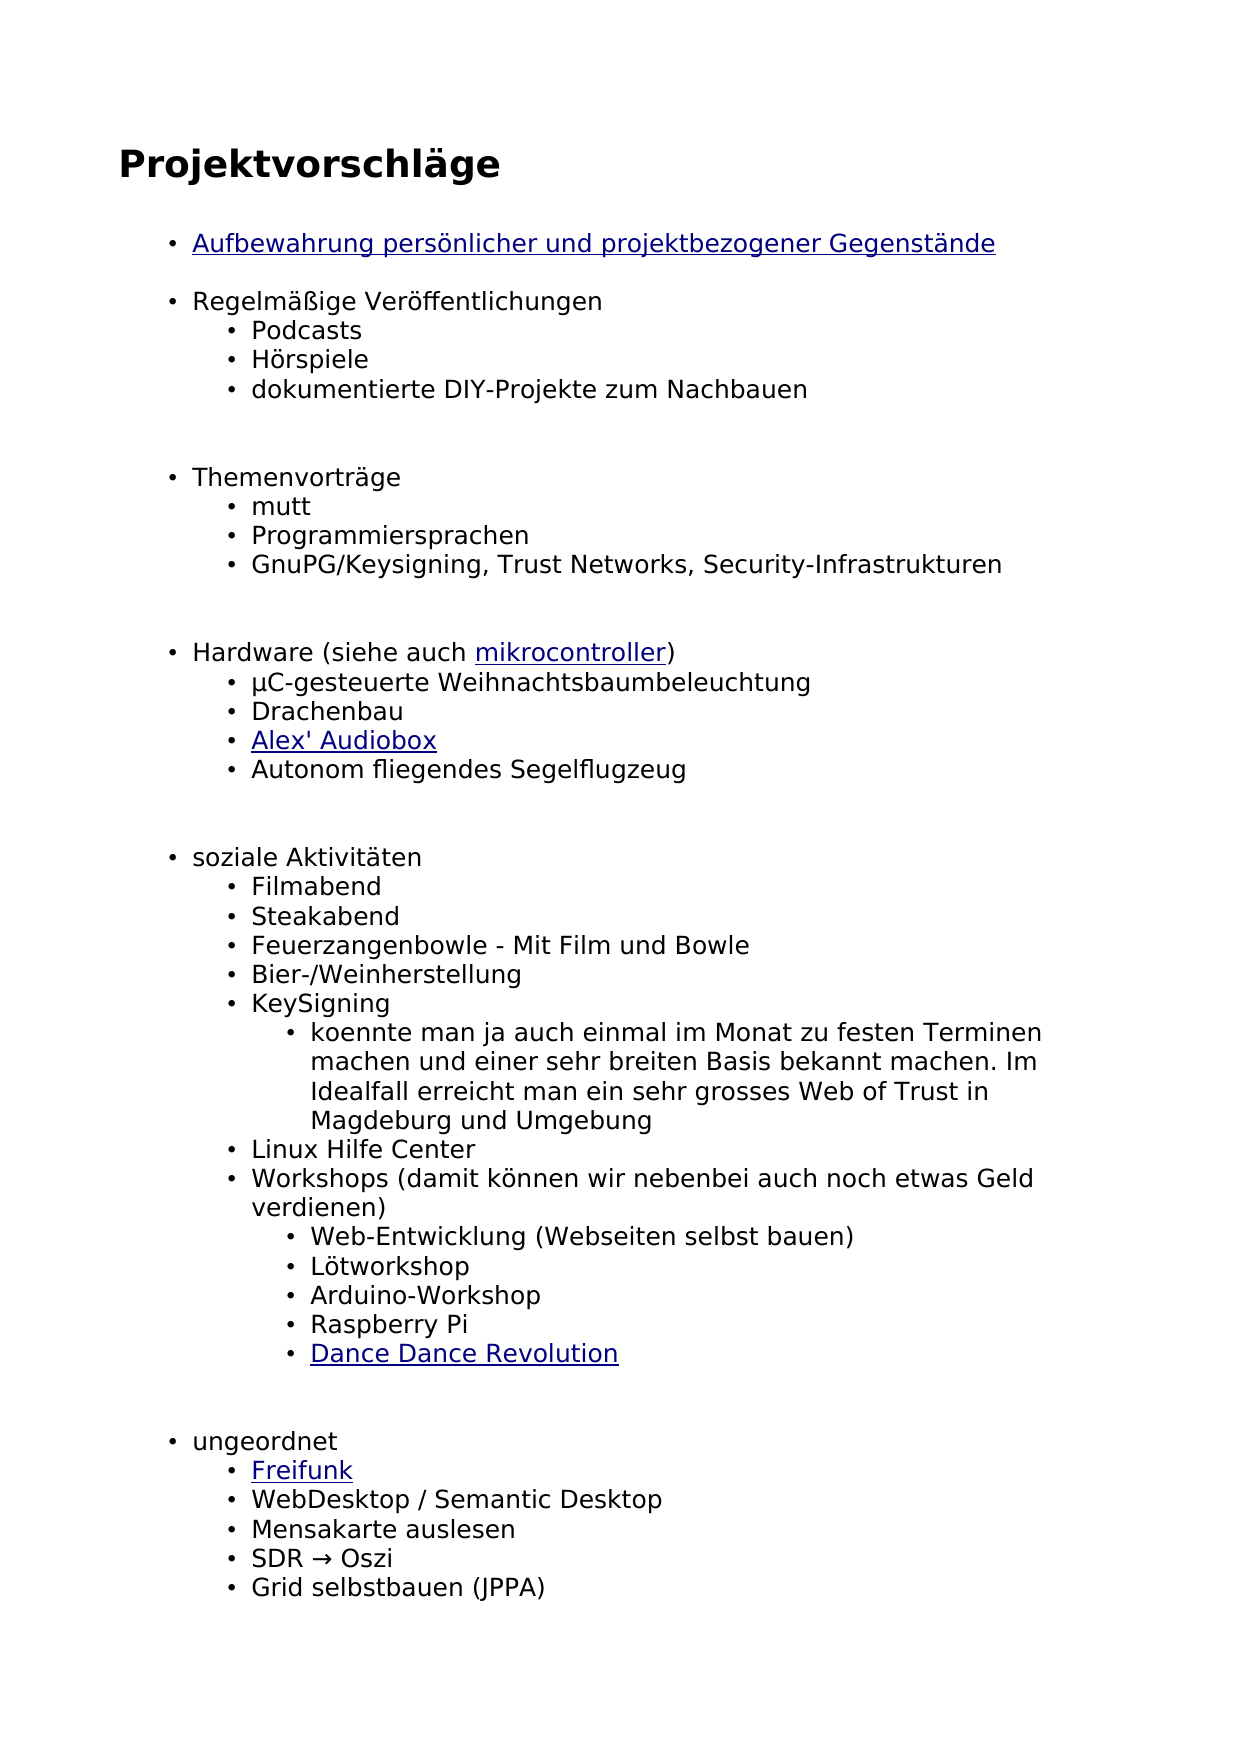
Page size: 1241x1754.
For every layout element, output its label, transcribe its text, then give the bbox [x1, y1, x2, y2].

list Hörspiele [236, 346, 1122, 375]
list Lötworkshop [295, 1252, 1122, 1281]
list ungeordnet [177, 1427, 1122, 1457]
list Workshops (damit können wir nebenbei auch noch etwas Geld verdienen) [236, 1164, 1122, 1223]
list Regelmäßige Veröffentlichungen [177, 287, 1122, 317]
list Themenvorträge [177, 463, 1122, 492]
list Web-Entwicklung (Webseiten selbst bauen) [295, 1223, 1122, 1252]
subtitle Projektvorschläge [118, 143, 1122, 187]
list Programmiersprachen [236, 521, 1122, 551]
list Mensakarte auslesen [236, 1515, 1122, 1544]
list Alex' Audiobox [236, 726, 1122, 755]
list WebDesktop / Semantic Desktop [236, 1486, 1122, 1515]
list Aufbewahrung persönlicher und projektbezogener Gegenstände [177, 229, 1122, 258]
list Drachenbau [236, 697, 1122, 726]
list koennte man ja auch einmal im Monat zu festen Terminen machen und einer sehr breiten Basis bekannt machen. Im Idealfall erreicht man ein sehr grosses Web of Trust in Magdeburg und Umgebung [295, 1018, 1122, 1135]
list Grid selbstbauen (JPPA) [236, 1573, 1122, 1602]
list Hardware (siehe auch mikrocontroller) [177, 639, 1122, 668]
list Filmabend [236, 873, 1122, 902]
list Arduino-Workshop [295, 1281, 1122, 1310]
list Podcasts [236, 317, 1122, 346]
list soziale Aktivitäten [177, 843, 1122, 873]
list Feuerzangenbowle - Mit Film und Bowle [236, 931, 1122, 960]
list Autonom fliegendes Segelflugzeug [236, 755, 1122, 784]
list Steakabend [236, 902, 1122, 931]
list Dance Dance Revolution [295, 1339, 1122, 1368]
list µC-gesteuerte Weihnachtsbaumbeleuchtung [236, 668, 1122, 697]
list Raspberry Pi [295, 1310, 1122, 1339]
list Bier-/Weinherstellung [236, 960, 1122, 989]
list mutt [236, 492, 1122, 521]
list Linux Hilfe Center [236, 1135, 1122, 1164]
list KeySigning [236, 989, 1122, 1018]
list dokumentierte DIY-Projekte zum Nachbauen [236, 375, 1122, 404]
list Freifunk [236, 1457, 1122, 1486]
list SDR → Oszi [236, 1544, 1122, 1573]
list GnuPG/Keysigning, Trust Networks, Security-Infrastrukturen [236, 551, 1122, 580]
